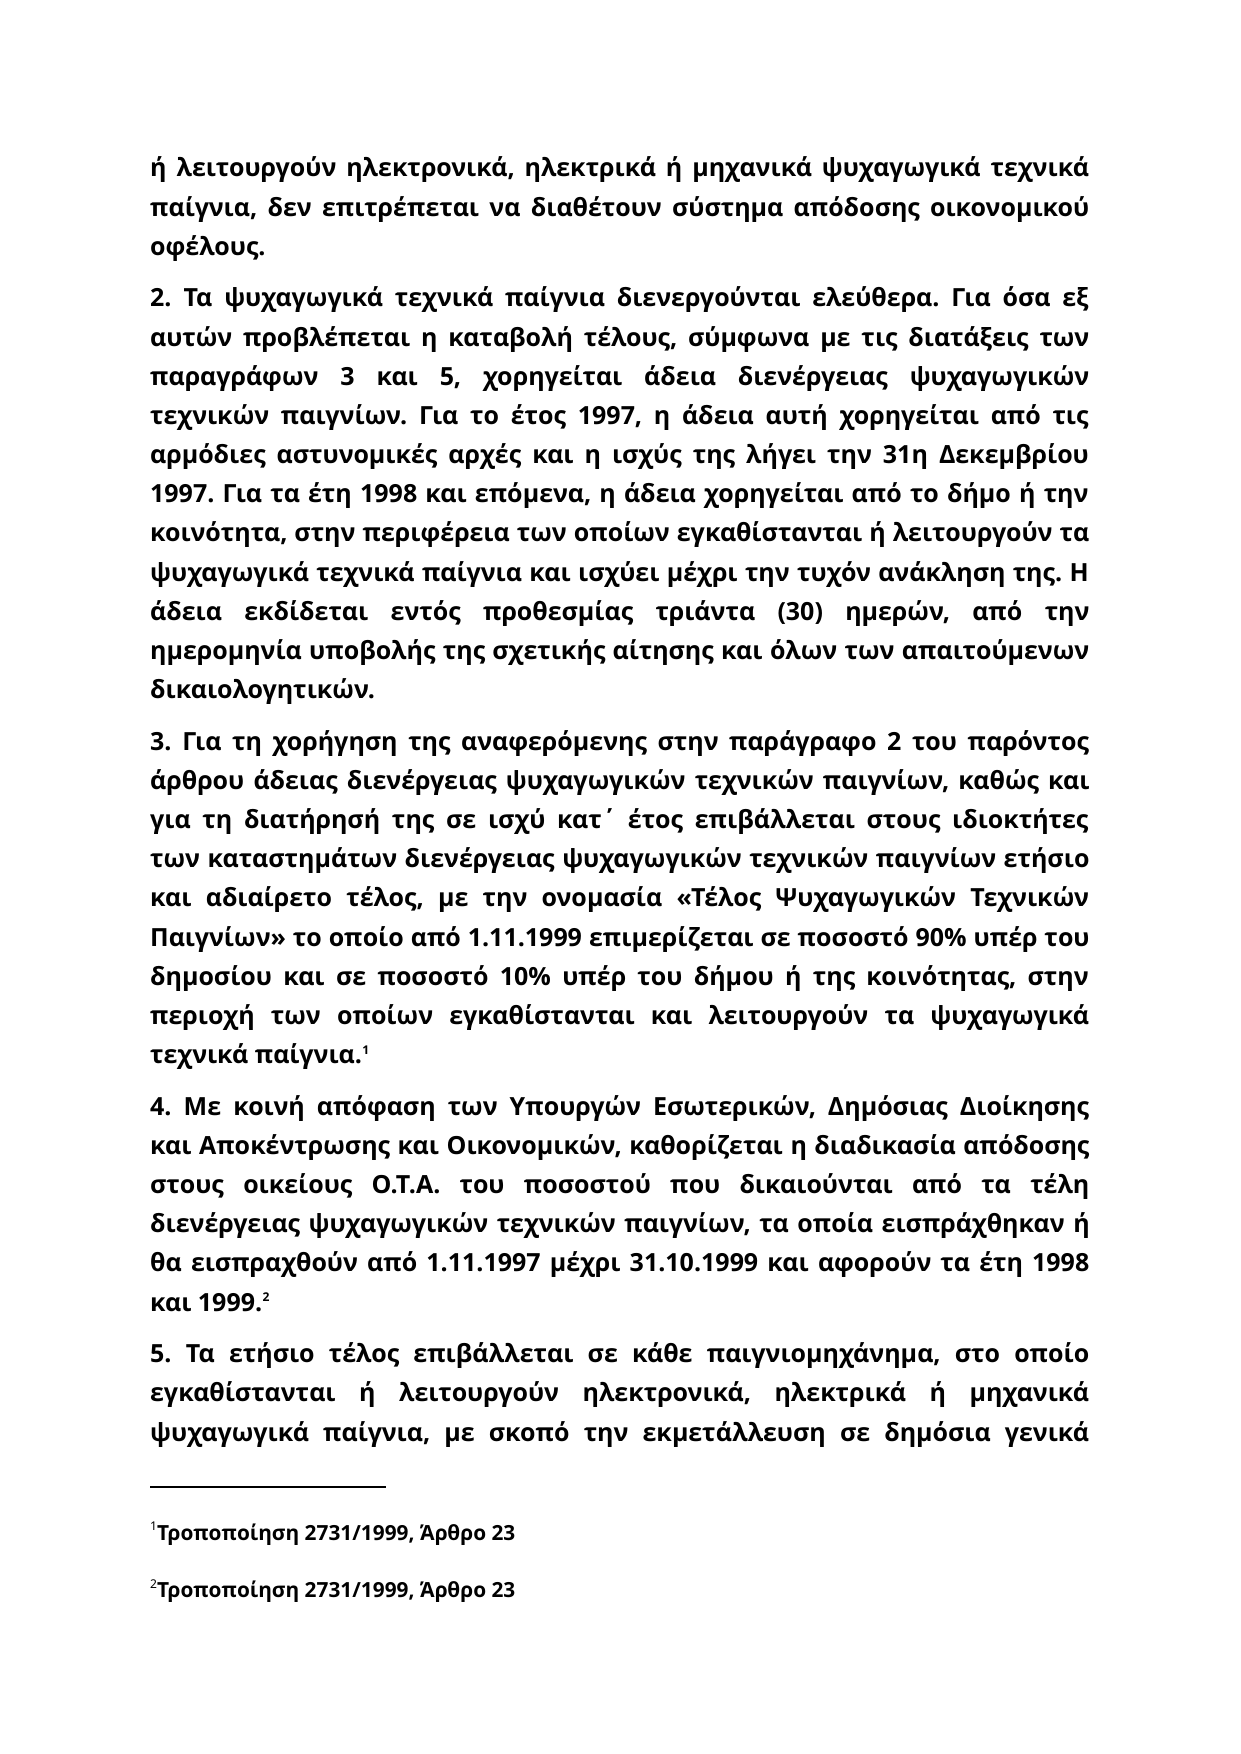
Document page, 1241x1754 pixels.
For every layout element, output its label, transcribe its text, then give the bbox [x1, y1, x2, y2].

text 3. Για τη χορήγηση της αναφερόμενης στην παράγραφο 2 του παρόντος άρθρου άδειας διενέργειας ψυχαγωγικών τεχνικών παιγνίων, καθώς και για τη διατήρησή της σε ισχύ κατ΄ έτος επιβάλλεται στους ιδιοκτήτες των καταστημάτων διενέργειας ψυχαγωγικών τεχνικών παιγνίων ετήσιο και αδιαίρετο τέλος, με την ονομασία «Τέλος Ψυχαγωγικών Τεχνικών Παιγνίων» το οποίο από 1.11.1999 επιμερίζεται σε ποσοστό 90% υπέρ του δημοσίου και σε ποσοστό 10% υπέρ του δήμου ή της κοινότητας, στην περιοχή των οποίων εγκαθίστανται και λειτουργούν τα ψυχαγωγικά τεχνικά παίγνια. [150, 723, 1090, 1071]
text 5. Τα ετήσιο τέλος επιβάλλεται σε κάθε παιγνιομηχάνημα, στο οποίο εγκαθίστανται ή λειτουργούν ηλεκτρονικά, ηλεκτρικά ή μηχανικά ψυχαγωγικά παίγνια, με σκοπό την εκμετάλλευση σε δημόσια γενικά [150, 1336, 1090, 1448]
text 2. Τα ψυχαγωγικά τεχνικά παίγνια διενεργούνται ελεύθερα. Για όσα εξ αυτών προβλέπεται η καταβολή τέλους, σύμφωνα με τις διατάξεις των παραγράφων 3 και 5, χορηγείται άδεια διενέργειας ψυχαγωγικών τεχνικών παιγνίων. Για το έτος 1997, η άδεια αυτή χορηγείται από τις αρμόδιες αστυνομικές αρχές και η ισχύς της λήγει την 31η Δεκεμβρίου 1997. Για τα έτη 1998 και επόμενα, η άδεια χορηγείται από το δήμο ή την κοινότητα, στην περιφέρεια των οποίων εγκαθίστανται ή λειτουργούν τα ψυχαγωγικά τεχνικά παίγνια και ισχύει μέχρι την τυχόν ανάκληση της. Η άδεια εκδίδεται εντός προθεσμίας τριάντα (30) ημερών, από την ημερομηνία υποβολής της σχετικής αίτησης και όλων των απαιτούμενων δικαιολογητικών. [150, 280, 1090, 706]
text 4. Με κοινή απόφαση των Υπουργών Εσωτερικών, Δημόσιας Διοίκησης και Αποκέντρωσης και Οικονομικών, καθορίζεται η διαδικασία απόδοσης στους οικείους Ο.Τ.Α. του ποσοστού που δικαιούνται από τα τέλη διενέργειας ψυχαγωγικών τεχνικών παιγνίων, τα οποία εισπράχθηκαν ή θα εισπραχθούν από 1.11.1997 μέχρι 31.10.1999 και αφορούν τα έτη 1998 και 1999. [150, 1088, 1090, 1318]
text Τροποποίηση 2731/1999, Άρθρο 23 [150, 1518, 1090, 1546]
text Τροποποίηση 2731/1999, Άρθρο 23 [150, 1576, 1090, 1604]
text ή λειτουργούν ηλεκτρονικά, ηλεκτρικά ή μηχανικά ψυχαγωγικά τεχνικά παίγνια, δεν επιτρέπεται να διαθέτουν σύστημα απόδοσης οικονομικού οφέλους. [150, 150, 1090, 262]
